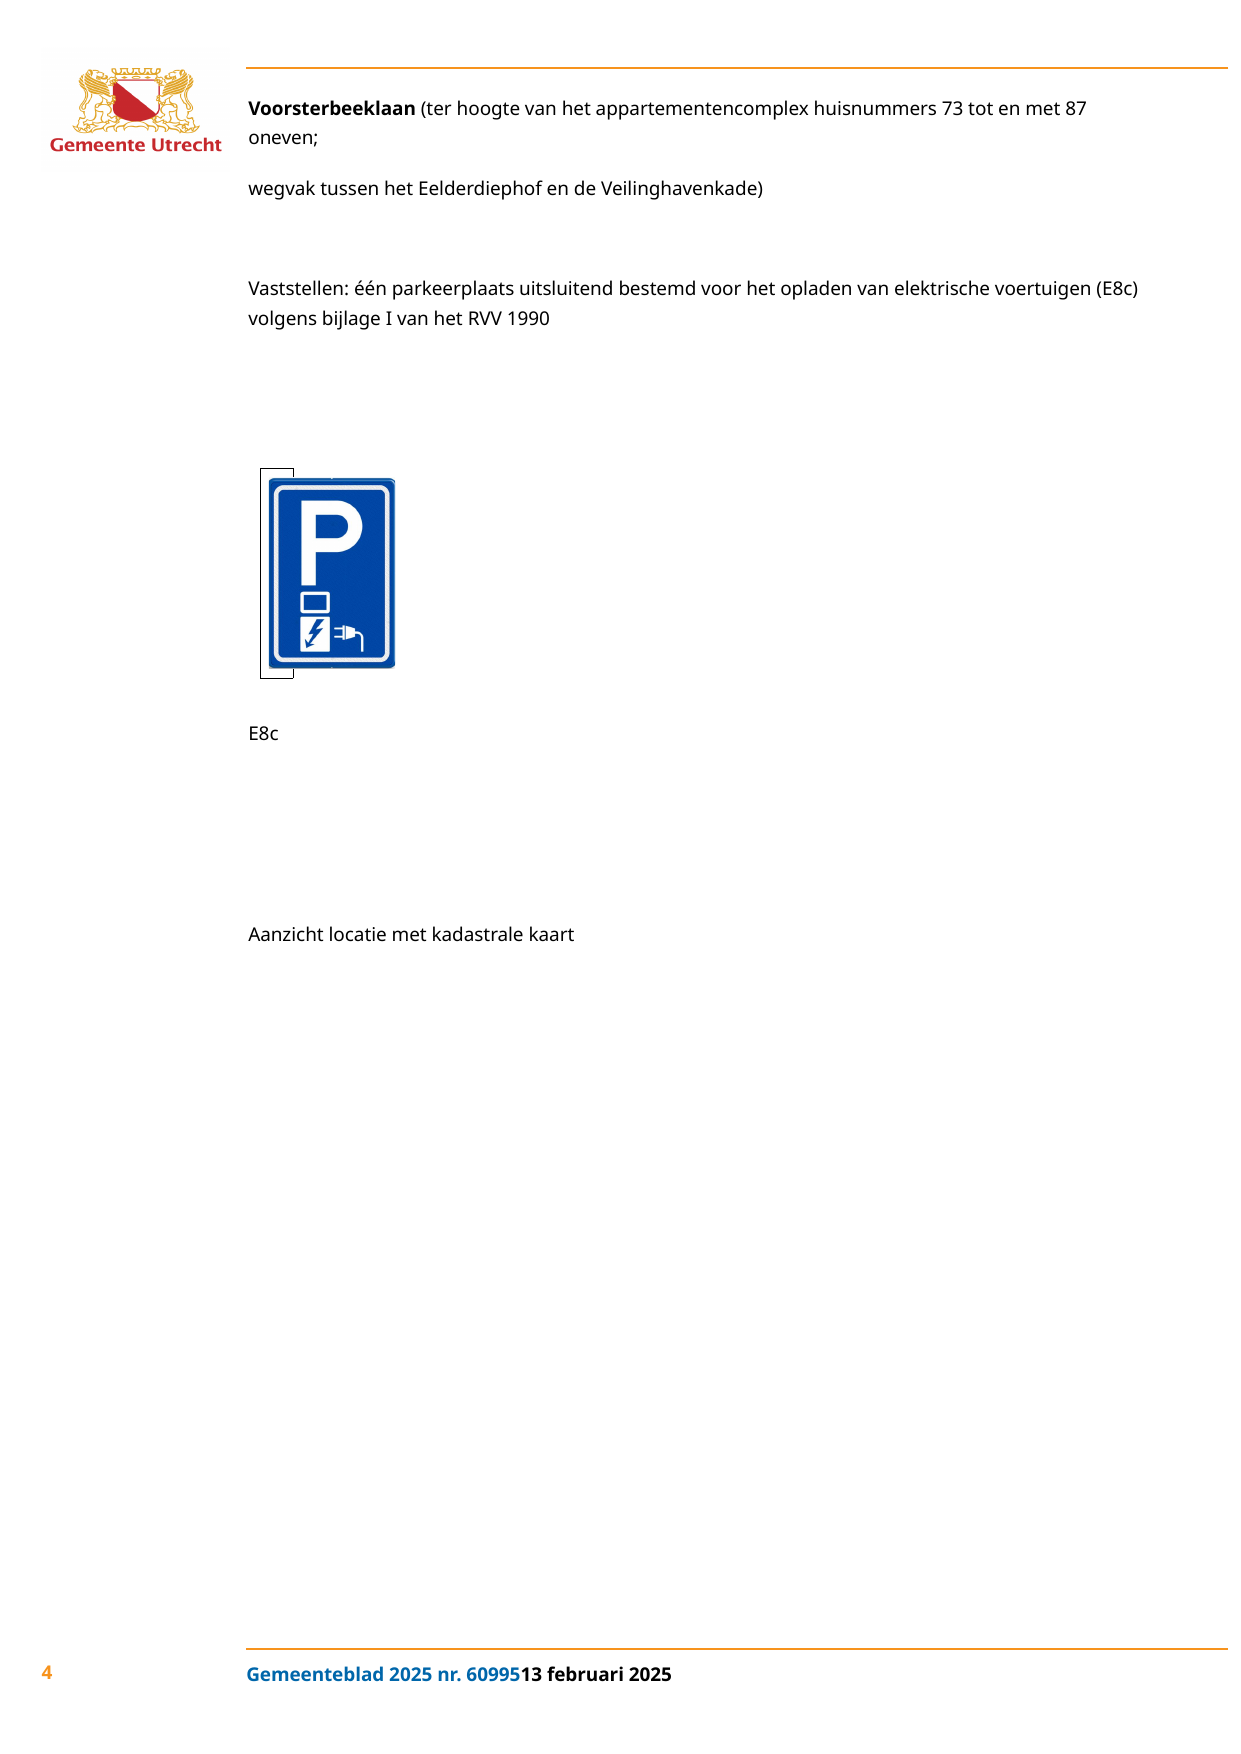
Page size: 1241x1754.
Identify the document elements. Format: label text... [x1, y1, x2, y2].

text Vaststellen: één parkeerplaats uitsluitend bestemd voor het opladen van elektrische voertuigen (E8c) volgens bijlage I van het RVV 1990 [248, 276, 1152, 331]
picture [41, 47, 231, 172]
picture [268, 477, 396, 669]
text Aanzicht locatie met kadastrale kaart [248, 921, 1152, 947]
text Voorsterbeeklaan (ter hoogte van het appartementencomplex huisnummers 73 tot en met 87 oneven; [248, 95, 1152, 150]
text E8c [248, 720, 1152, 746]
text wegvak tussen het Eelderdiephof en de Veilinghavenkade) [248, 175, 1152, 201]
